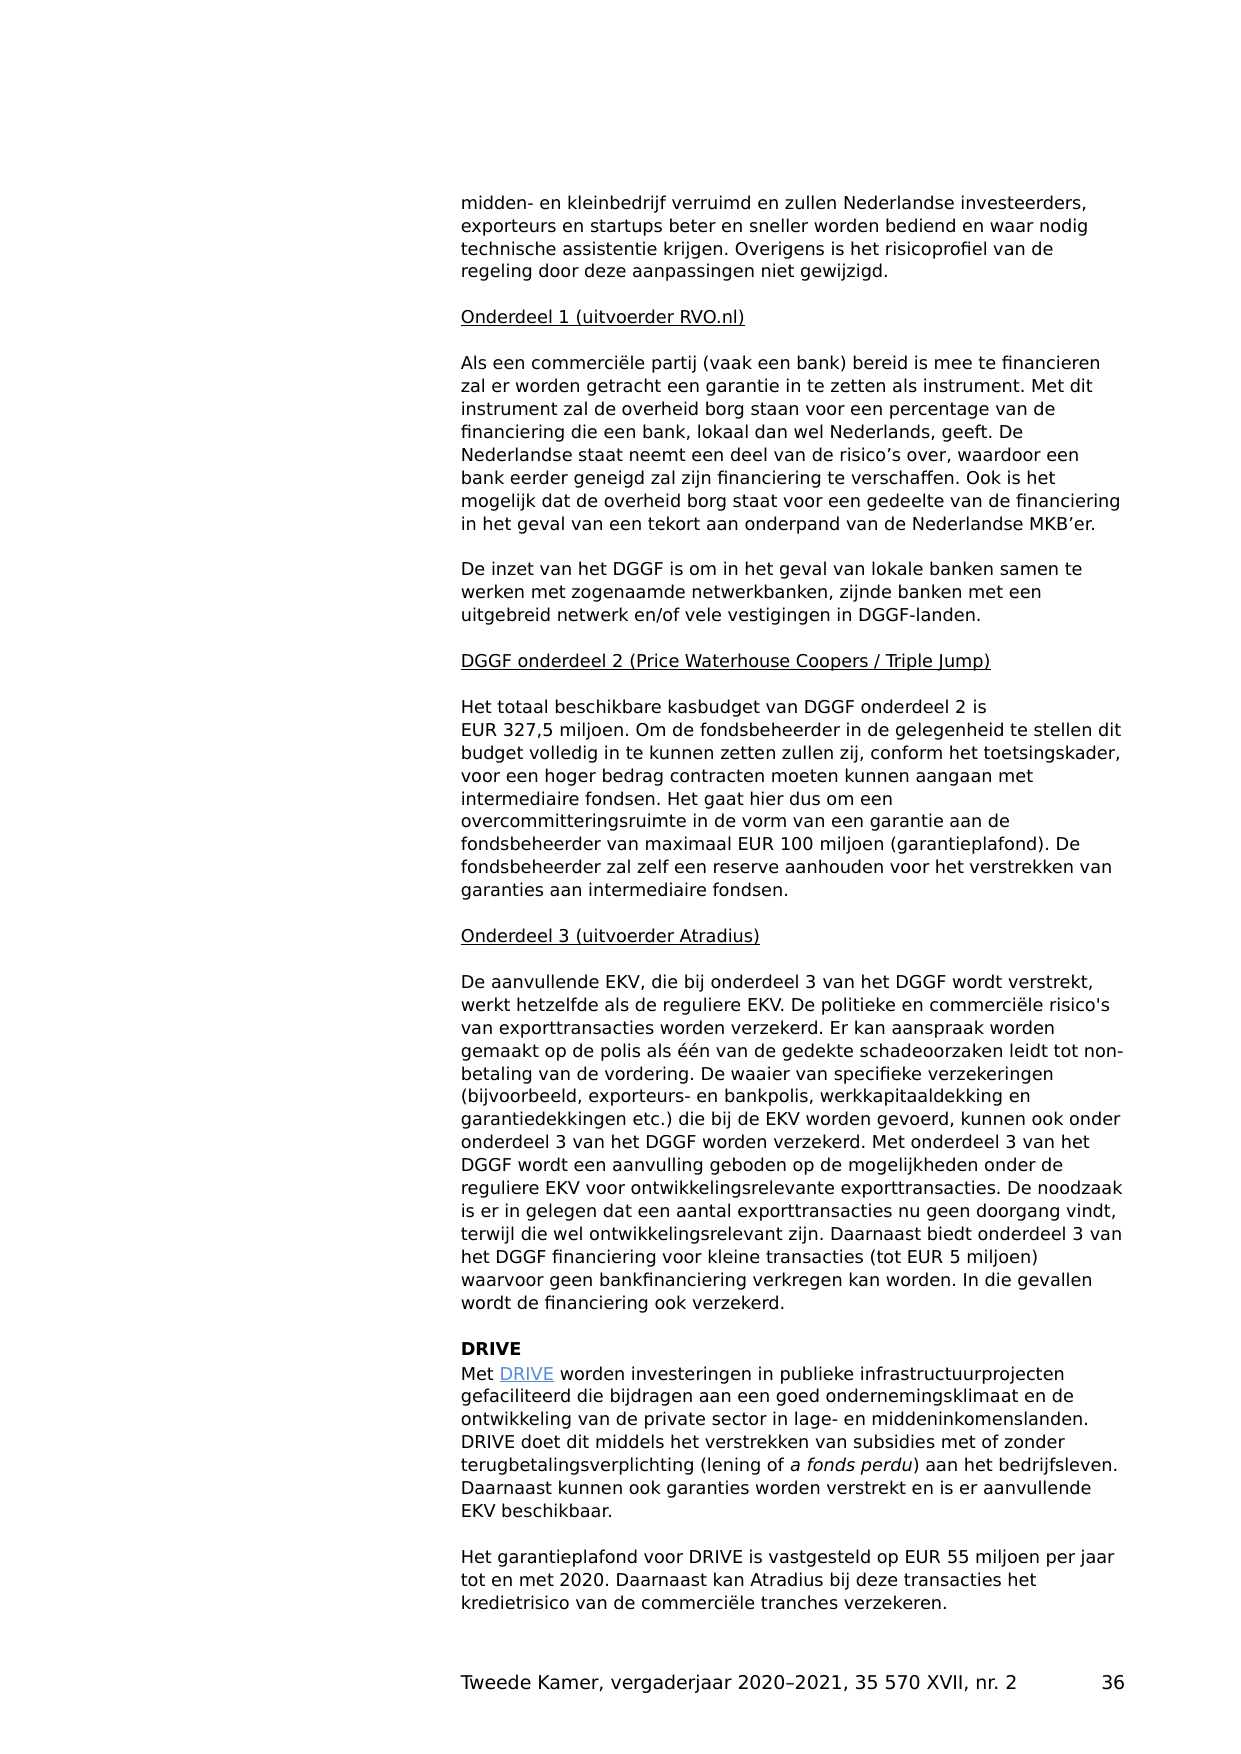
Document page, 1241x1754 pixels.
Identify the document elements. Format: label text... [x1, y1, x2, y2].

text midden- en kleinbedrijf verruimd en zullen Nederlandse investeerders, exporteurs en startups beter en sneller worden bediend en waar nodig technische assistentie krijgen. Overigens is het risicoprofiel van de regeling door deze aanpassingen niet gewijzigd. [461, 191, 1125, 282]
text De inzet van het DGGF is om in het geval van lokale banken samen te werken met zogenaamde netwerkbanken, zijnde banken met een uitgebreid netwerk en/of vele vestigingen in DGGF-landen. [461, 557, 1125, 626]
text Met DRIVE worden investeringen in publieke infrastructuurprojecten gefaciliteerd die bijdragen aan een goed ondernemingsklimaat en de ontwikkeling van de private sector in lage- en middeninkomenslanden. DRIVE doet dit middels het verstrekken van subsidies met of zonder terugbetalingsverplichting (lening of a fonds perdu) aan het bedrijfsleven. Daarnaast kunnen ook garanties worden verstrekt en is er aanvullende EKV beschikbaar. [461, 1362, 1125, 1522]
text DRIVE [461, 1337, 1125, 1359]
text De aanvullende EKV, die bij onderdeel 3 van het DGGF wordt verstrekt, werkt hetzelfde als de reguliere EKV. De politieke en commerciële risico's van exporttransacties worden verzekerd. Er kan aanspraak worden gemaakt op de polis als één van de gedekte schadeoorzaken leidt tot non-betaling van de vordering. De waaier van specifieke verzekeringen (bijvoorbeeld, exporteurs- en bankpolis, werkkapitaaldekking en garantiedekkingen etc.) die bij de EKV worden gevoerd, kunnen ook onder onderdeel 3 van het DGGF worden verzekerd. Met onderdeel 3 van het DGGF wordt een aanvulling geboden op de mogelijkheden onder de reguliere EKV voor ontwikkelingsrelevante exporttransacties. De noodzaak is er in gelegen dat een aantal exporttransacties nu geen doorgang vindt, terwijl die wel ontwikkelingsrelevant zijn. Daarnaast biedt onderdeel 3 van het DGGF financiering voor kleine transacties (tot EUR 5 miljoen) waarvoor geen bankfinanciering verkregen kan worden. In die gevallen wordt de financiering ook verzekerd. [461, 970, 1125, 1314]
text Onderdeel 1 (uitvoerder RVO.nl) [461, 305, 1125, 328]
text Als een commerciële partij (vaak een bank) bereid is mee te financieren zal er worden getracht een garantie in te zetten als instrument. Met dit instrument zal de overheid borg staan voor een percentage van de financiering die een bank, lokaal dan wel Nederlands, geeft. De Nederlandse staat neemt een deel van de risico’s over, waardoor een bank eerder geneigd zal zijn financiering te verschaffen. Ook is het mogelijk dat de overheid borg staat voor een gedeelte van de financiering in het geval van een tekort aan onderpand van de Nederlandse MKB’er. [461, 351, 1125, 534]
text Het totaal beschikbare kasbudget van DGGF onderdeel 2 is EUR 327,5 miljoen. Om de fondsbeheerder in de gelegenheid te stellen dit budget volledig in te kunnen zetten zullen zij, conform het toetsingskader, voor een hoger bedrag contracten moeten kunnen aangaan met intermediaire fondsen. Het gaat hier dus om een overcommitteringsruimte in de vorm van een garantie aan de fondsbeheerder van maximaal EUR 100 miljoen (garantieplafond). De fondsbeheerder zal zelf een reserve aanhouden voor het verstrekken van garanties aan intermediaire fondsen. [461, 695, 1125, 901]
text Het garantieplafond voor DRIVE is vastgesteld op EUR 55 miljoen per jaar tot en met 2020. Daarnaast kan Atradius bij deze transacties het kredietrisico van de commerciële tranches verzekeren. [461, 1545, 1125, 1614]
text DGGF onderdeel 2 (Price Waterhouse Coopers / Triple Jump) [461, 649, 1125, 672]
text Onderdeel 3 (uitvoerder Atradius) [461, 924, 1125, 947]
